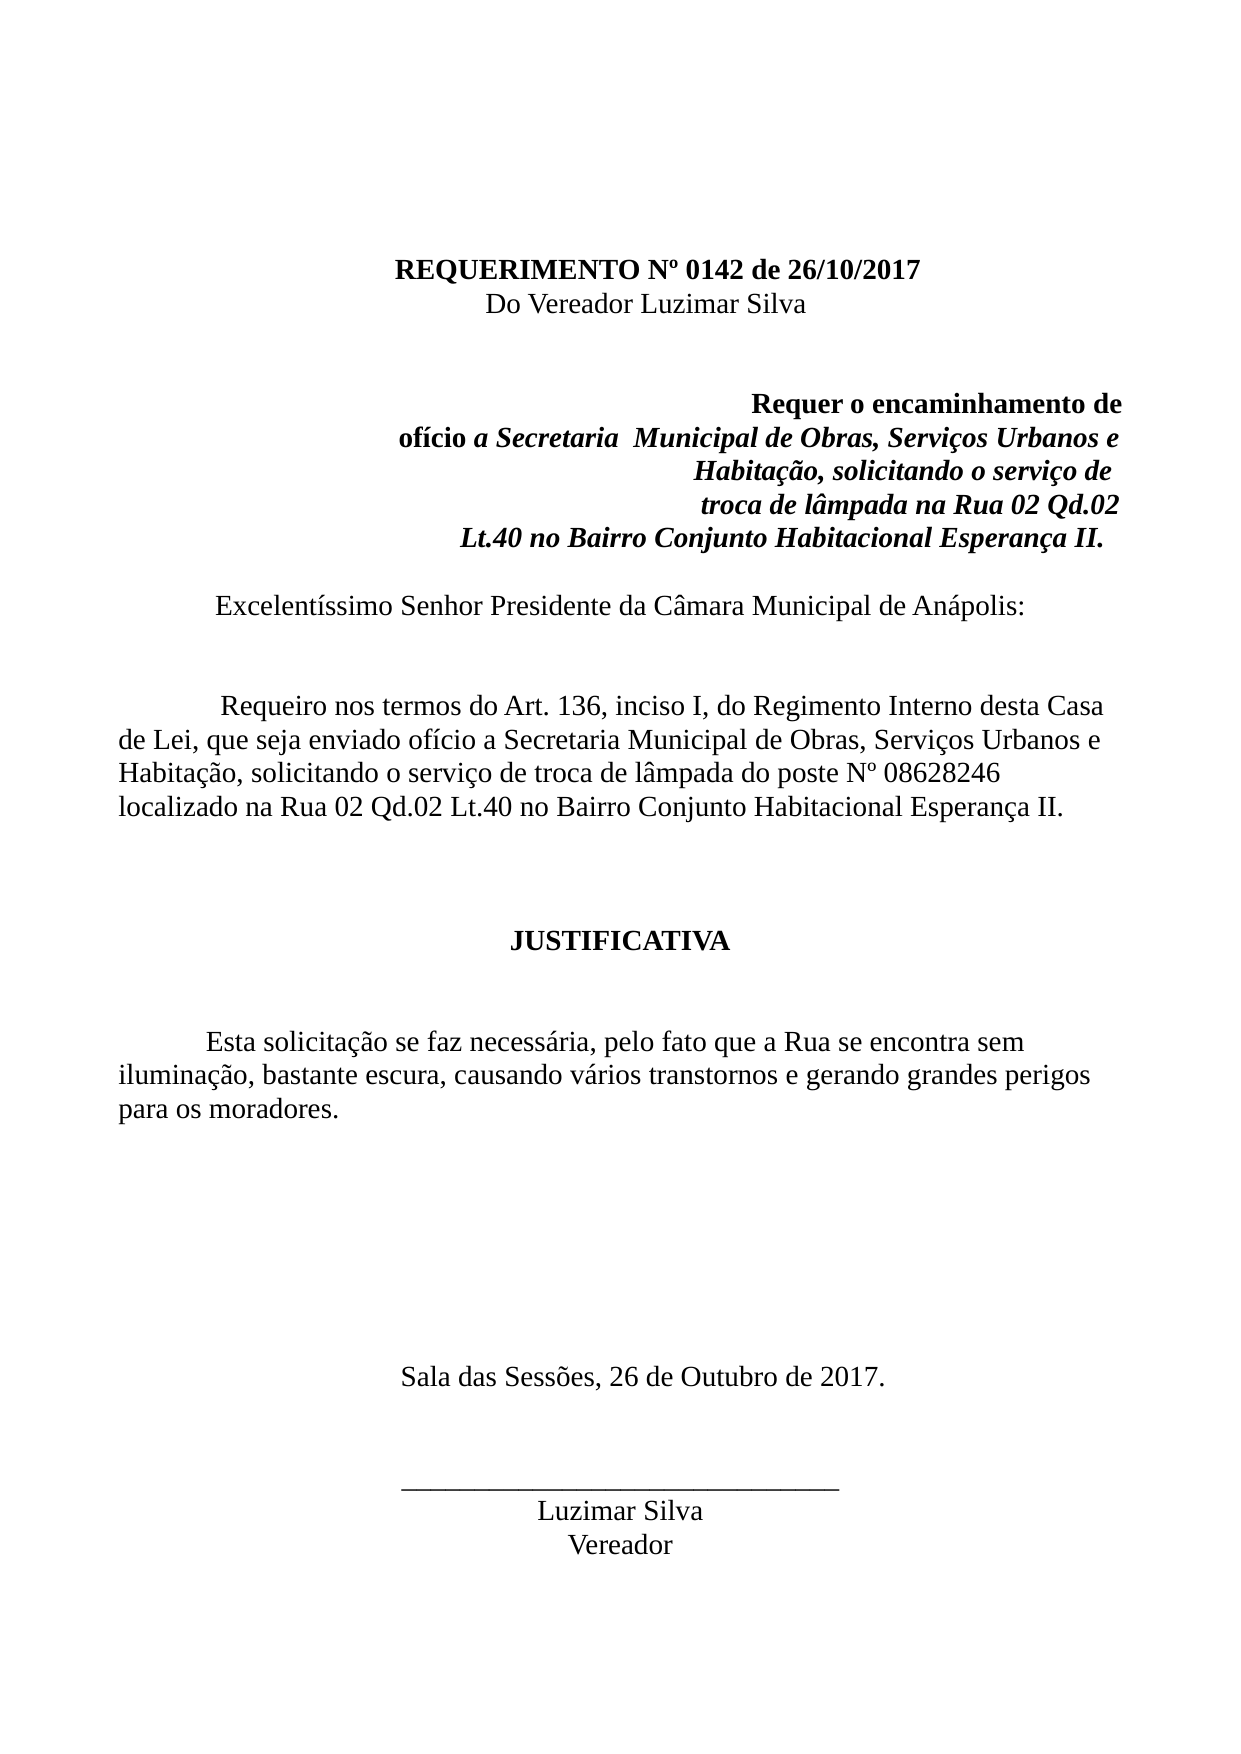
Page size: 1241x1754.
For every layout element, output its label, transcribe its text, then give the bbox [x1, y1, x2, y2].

text JUSTIFICATIVA [118, 923, 1122, 957]
text Luzimar Silva [118, 1493, 1122, 1527]
list REQUERIMENTO Nº 0142 de 26/10/2017 [156, 252, 1122, 286]
text Vereador [118, 1527, 1122, 1560]
list Sala das Sessões, 26 de Outubro de 2017. [156, 1359, 1122, 1393]
text de Lei, que seja enviado ofício a Secretaria Municipal de Obras, Serviços Urbanos e Habitação, solicitando o serviço de troca de lâmpada do poste Nº 08628246 localizado na Rua 02 Qd.02 Lt.40 no Bairro Conjunto Habitacional Esperança II. [118, 722, 1122, 822]
text Requer o encaminhamento de ofício a Secretaria Municipal de Obras, Serviços Urbanos e Habitação, solicitando o serviço de [307, 386, 1122, 487]
text Excelentíssimo Senhor Presidente da Câmara Municipal de Anápolis: [118, 588, 1122, 621]
text Esta solicitação se faz necessária, pelo fato que a Rua se encontra sem iluminação, bastante escura, causando vários transtornos e gerando grandes perigos para os moradores. [118, 1024, 1122, 1124]
text Do Vereador Luzimar Silva [118, 286, 1122, 319]
text Requeiro nos termos do Art. 136, inciso I, do Regimento Interno desta Casa [118, 688, 1122, 722]
text troca de lâmpada na Rua 02 Qd.02 Lt.40 no Bairro Conjunto Habitacional Esperança II. [307, 487, 1122, 554]
text ______________________________ [118, 1460, 1122, 1493]
